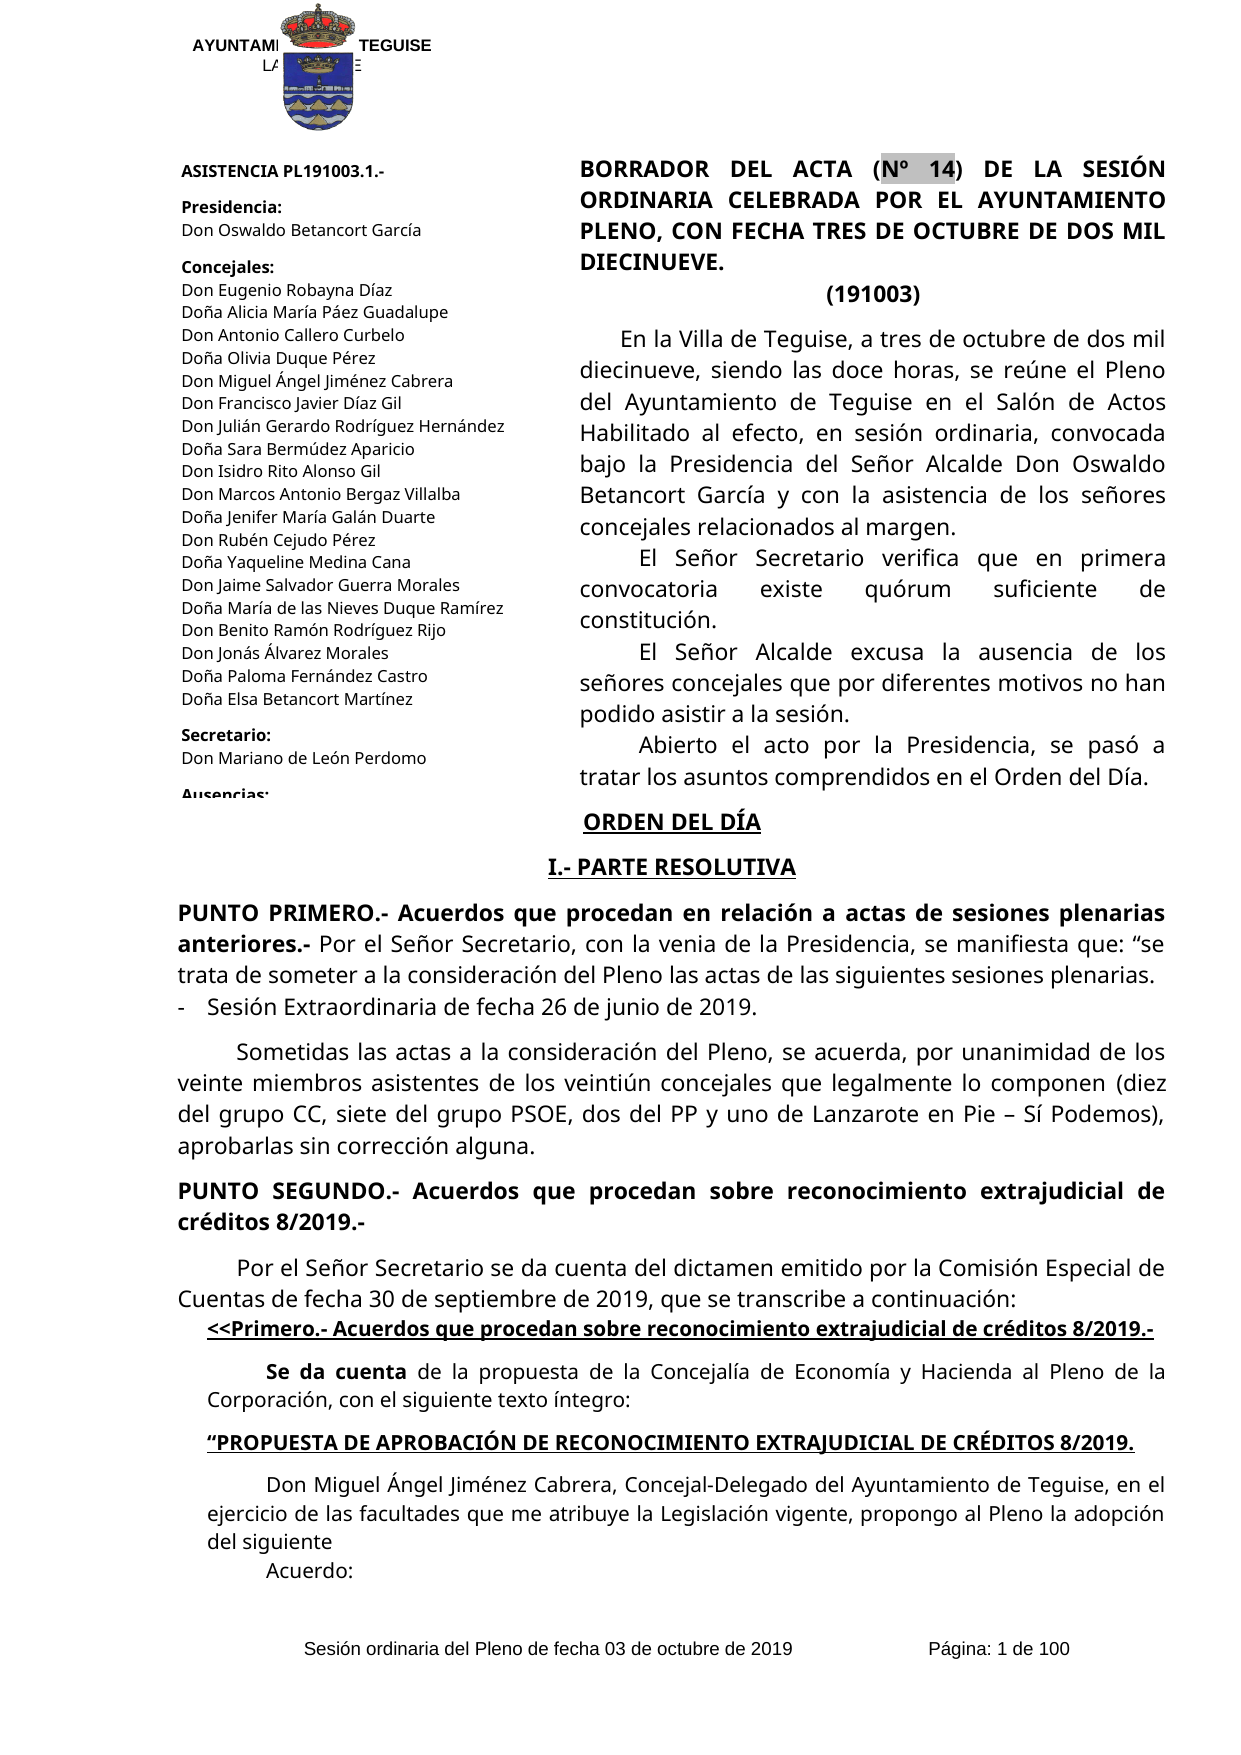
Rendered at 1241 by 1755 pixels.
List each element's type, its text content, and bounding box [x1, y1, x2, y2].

text En la Villa de Teguise, a tres de octubre de dos mil diecinueve, siendo las doce horas, se reúne el Pleno del Ayuntamiento de Teguise en el Salón de Actos Habilitado al efecto, en sesión ordinaria, convocada bajo la Presidencia del Señor Alcalde Don Oswaldo Betancort García y con la asistencia de los señores concejales relacionados al margen. [556, 323, 1167, 542]
text Don Miguel Ángel Jiménez Cabrera, Concejal-Delegado del Ayuntamiento de Teguise, en el ejercicio de las facultades que me atribuye la Legislación vigente, propongo al Pleno la adopción del siguiente [207, 1471, 1167, 1556]
text Don Eugenio Robayna Díaz [181, 278, 556, 301]
text Don Benito Ramón Rodríguez Rijo [181, 619, 556, 642]
text ORDEN DEL DÍA [177, 806, 1167, 837]
text Presidencia: [181, 196, 556, 219]
text SG [134, 74, 278, 91]
text Don Antonio Callero Curbelo [181, 324, 556, 347]
text Se da cuenta de la propuesta de la Concejalía de Economía y Hacienda al Pleno de la Corporación, con el siguiente texto íntegro: [207, 1357, 1167, 1414]
text Sometidas las actas a la consideración del Pleno, se acuerda, por unanimidad de los veinte miembros asistentes de los veintiún concejales que legalmente lo componen (diez del grupo CC, siete del grupo PSOE, dos del PP y uno de Lanzarote en Pie – Sí Podemos), aprobarlas sin corrección alguna. [177, 1036, 1167, 1161]
text El Señor Secretario verifica que en primera convocatoria existe quórum suficiente de constitución. [556, 542, 1167, 636]
text Doña Yaqueline Medina Cana [181, 551, 556, 574]
text Don Mariano de León Perdomo [181, 747, 556, 769]
text Doña María de las Nieves Duque Ramírez [181, 596, 556, 619]
text LANZAROTE [134, 55, 278, 74]
text Don Marcos Antonio Bergaz Villalba [181, 483, 556, 506]
text Doña Sara Bermúdez Aparicio [181, 437, 556, 460]
text LANZAROTE [356, 55, 490, 74]
text Don Oswaldo Betancort García [181, 219, 556, 242]
text Abierto el acto por la Presidencia, se pasó a tratar los asuntos comprendidos en el Orden del Día. [556, 729, 1167, 792]
text Don Julián Gerardo Rodríguez Hernández [181, 415, 556, 437]
text Concejales: [181, 256, 556, 278]
text Don Isidro Rito Alonso Gil [181, 460, 556, 483]
text PUNTO PRIMERO.- Acuerdos que procedan en relación a actas de sesiones plenarias anteriores.- Por el Señor Secretario, con la venia de la Presidencia, se manifiesta que: “se trata de someter a la consideración del Pleno las actas de las siguientes sesiones plenarias. [177, 897, 1167, 991]
text Doña Elsa Betancort Martínez [181, 687, 556, 710]
text ASISTENCIA PL191003.1.- [181, 159, 556, 182]
text <<Primero.- Acuerdos que procedan sobre reconocimiento extrajudicial de créditos 8/2019.- [207, 1314, 1167, 1343]
text PUNTO SEGUNDO.- Acuerdos que procedan sobre reconocimiento extrajudicial de créditos 8/2019.- [177, 1175, 1167, 1238]
text BORRADOR DEL ACTA (Nº 14) DE LA SESIÓN ORDINARIA CELEBRADA POR EL AYUNTAMIENTO PLENO, CON FECHA TRES DE OCTUBRE DE DOS MIL DIECINUEVE. [166, 153, 1167, 798]
subtitle AYUNTAMIENTO DE TEGUISE [356, 36, 490, 55]
text I.- PARTE RESOLUTIVA [177, 851, 1167, 883]
text SG [356, 74, 490, 91]
text Don Francisco Javier Díaz Gil [181, 392, 556, 415]
text (191003) [556, 278, 1167, 309]
text Don Miguel Ángel Jiménez Cabrera [181, 369, 556, 392]
subtitle AYUNTAMIENTO DE TEGUISE [134, 36, 278, 55]
text “PROPUESTA DE APROBACIÓN DE RECONOCIMIENTO EXTRAJUDICIAL DE CRÉDITOS 8/2019. [207, 1428, 1167, 1456]
text Doña Olivia Duque Pérez [181, 347, 556, 369]
text Don Jonás Álvarez Morales [181, 642, 556, 664]
text Doña Alicia María Páez Guadalupe [181, 301, 556, 324]
text El Señor Alcalde excusa la ausencia de los señores concejales que por diferentes motivos no han podido asistir a la sesión. [556, 636, 1167, 729]
text Por el Señor Secretario se da cuenta del dictamen emitido por la Comisión Especial de Cuentas de fecha 30 de septiembre de 2019, que se transcribe a continuación: [177, 1252, 1167, 1314]
text Don Rubén Cejudo Pérez [181, 528, 556, 551]
list Sesión Extraordinaria de fecha 26 de junio de 2019. [177, 991, 1167, 1022]
text Doña Paloma Fernández Castro [181, 664, 556, 687]
text Doña Jenifer María Galán Duarte [181, 506, 556, 528]
text Acuerdo: [207, 1556, 1167, 1584]
text Secretario: [181, 724, 556, 747]
text Don Jaime Salvador Guerra Morales [181, 574, 556, 596]
text Ausencias: [181, 784, 556, 798]
